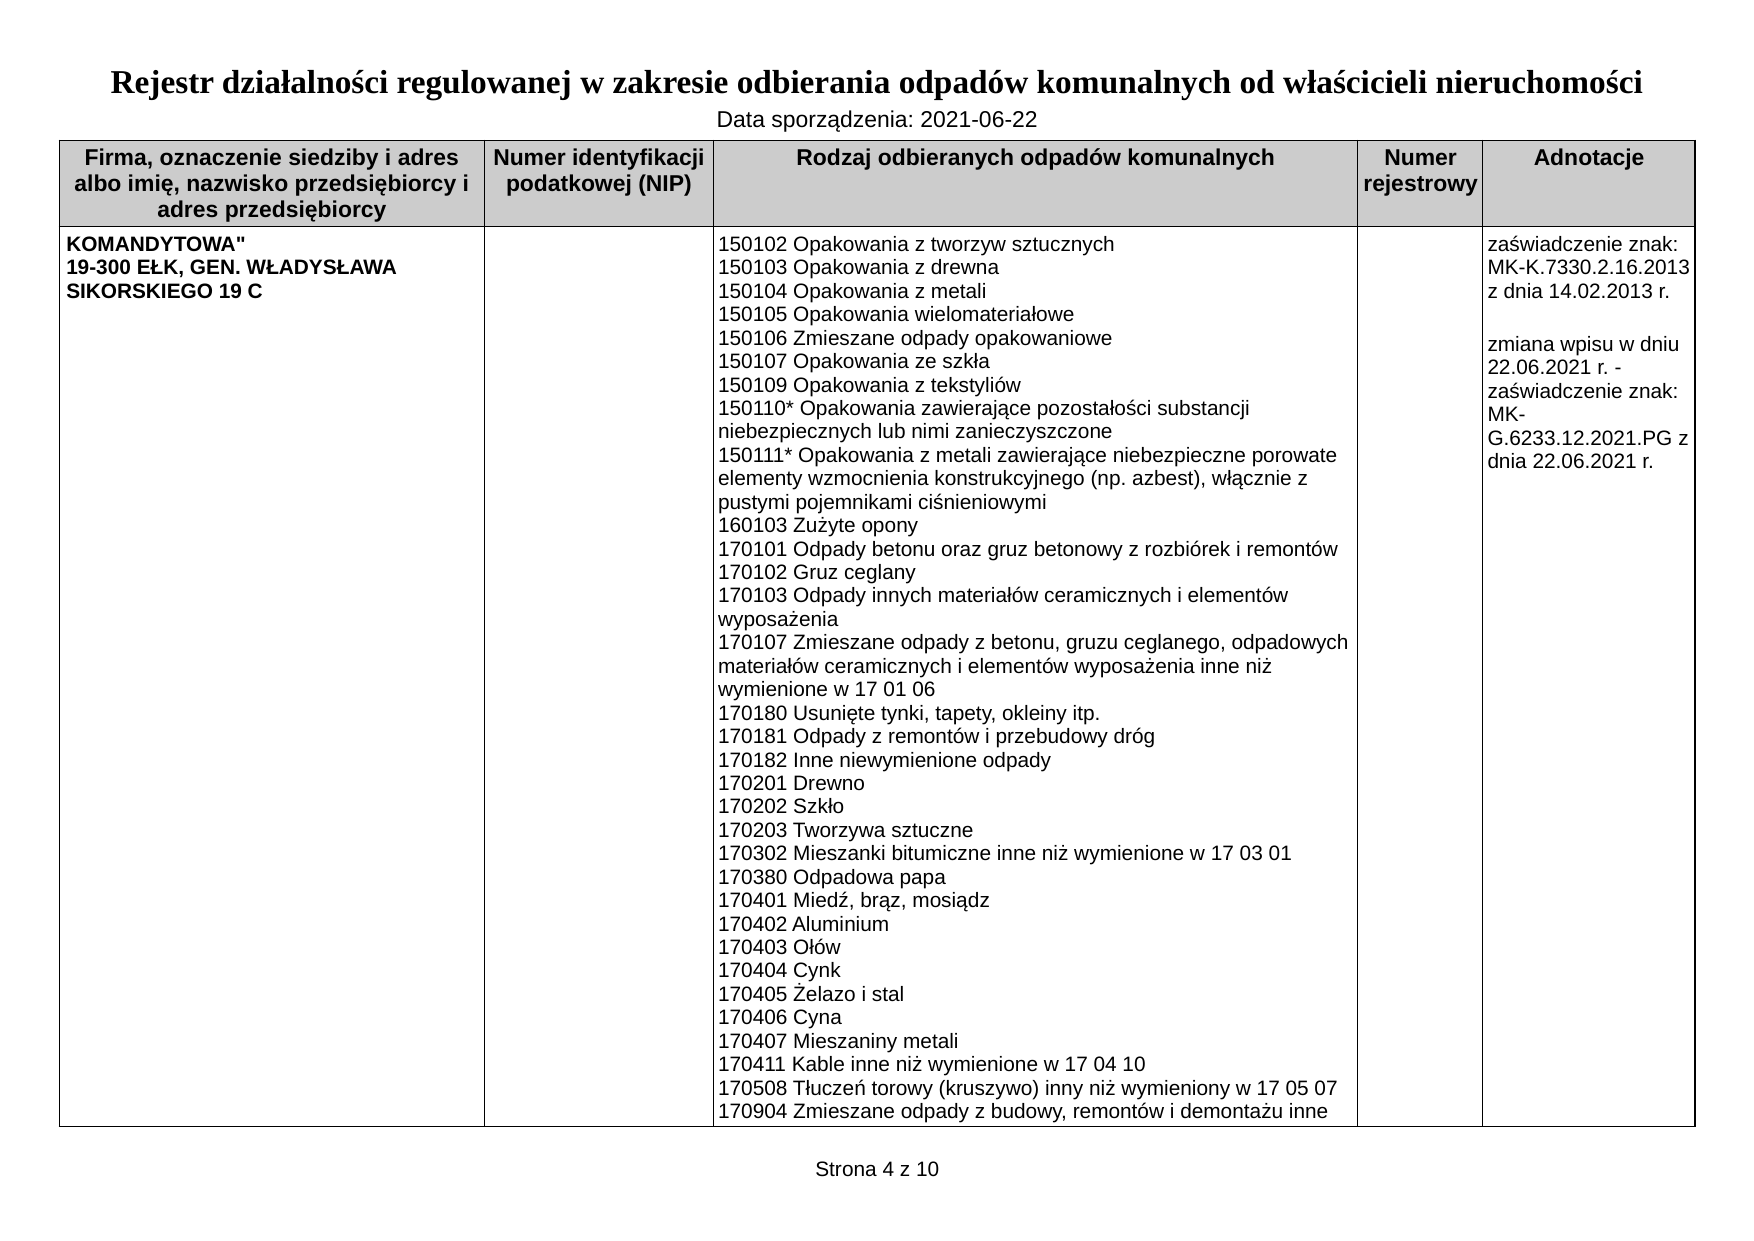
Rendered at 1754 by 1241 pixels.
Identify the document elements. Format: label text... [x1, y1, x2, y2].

table_cell [1358, 227, 1482, 1126]
table_cell Firma, oznaczenie siedziby i adres albo imię, nazwisko przedsiębiorcy i adres przedsiębiorcy [60, 141, 484, 226]
table_cell Numer identyfikacji podatkowej (NIP) [485, 141, 713, 226]
table_cell - zaświadczenie znak: MK-K.7330.2.16.2013 z dnia 14.02.2013 r. zmiana wpisu w dniu 22.06.2021 r. - zaświadczenie znak: MK-G.6233.12.2021.PG z dnia 22.06.2021 r. [1483, 227, 1694, 1126]
table_cell [485, 227, 713, 1126]
table_cell Rodzaj odbieranych odpadów komunalnych [714, 141, 1357, 226]
table_header Rejestr działalności regulowanej w zakresie odbierania odpadów komunalnych od właścicieli nieruchomości Data sporządzenia: 2021-06-22 [59, 59, 1695, 139]
table_cell 150102 Opakowania z tworzyw sztucznych 150103 Opakowania z drewna 150104 Opakowania z metali 150105 Opakowania wielomateriałowe 150106 Zmieszane odpady opakowaniowe 150107 Opakowania ze szkła 150109 Opakowania z tekstyliów 150110* Opakowania zawierające pozostałości substancji niebezpiecznych lub nimi zanieczyszczone 150111* Opakowania z metali zawierające niebezpieczne porowate elementy wzmocnienia konstrukcyjnego (np. azbest), włącznie z pustymi pojemnikami ciśnieniowymi 160103 Zużyte opony 170101 Odpady betonu oraz gruz betonowy z rozbiórek i remontów 170102 Gruz ceglany 170103 Odpady innych materiałów ceramicznych i elementów wyposażenia 170107 Zmieszane odpady z betonu, gruzu ceglanego, odpadowych materiałów ceramicznych i elementów wyposażenia inne niż wymienione w 17 01 06 170180 Usunięte tynki, tapety, okleiny itp. 170181 Odpady z remontów i przebudowy dróg 170182 Inne niewymienione odpady 170201 Drewno 170202 Szkło 170203 Tworzywa sztuczne 170302 Mieszanki bitumiczne inne niż wymienione w 17 03 01 170380 Odpadowa papa 170401 Miedź, brąz, mosiądz 170402 Aluminium 170403 Ołów 170404 Cynk 170405 Żelazo i stal 170406 Cyna 170407 Mieszaniny metali 170411 Kable inne niż wymienione w 17 04 10 170508 Tłuczeń torowy (kruszywo) inny niż wymieniony w 17 05 07 170904 Zmieszane odpady z budowy, remontów i demontażu inne [714, 227, 1357, 1126]
table_cell KOMANDYTOWA" 19-300 EŁK, GEN. WŁADYSŁAWA SIKORSKIEGO 19 C [60, 227, 484, 1126]
table_cell Adnotacje [1483, 141, 1694, 226]
table_cell Numer rejestrowy [1358, 141, 1482, 226]
